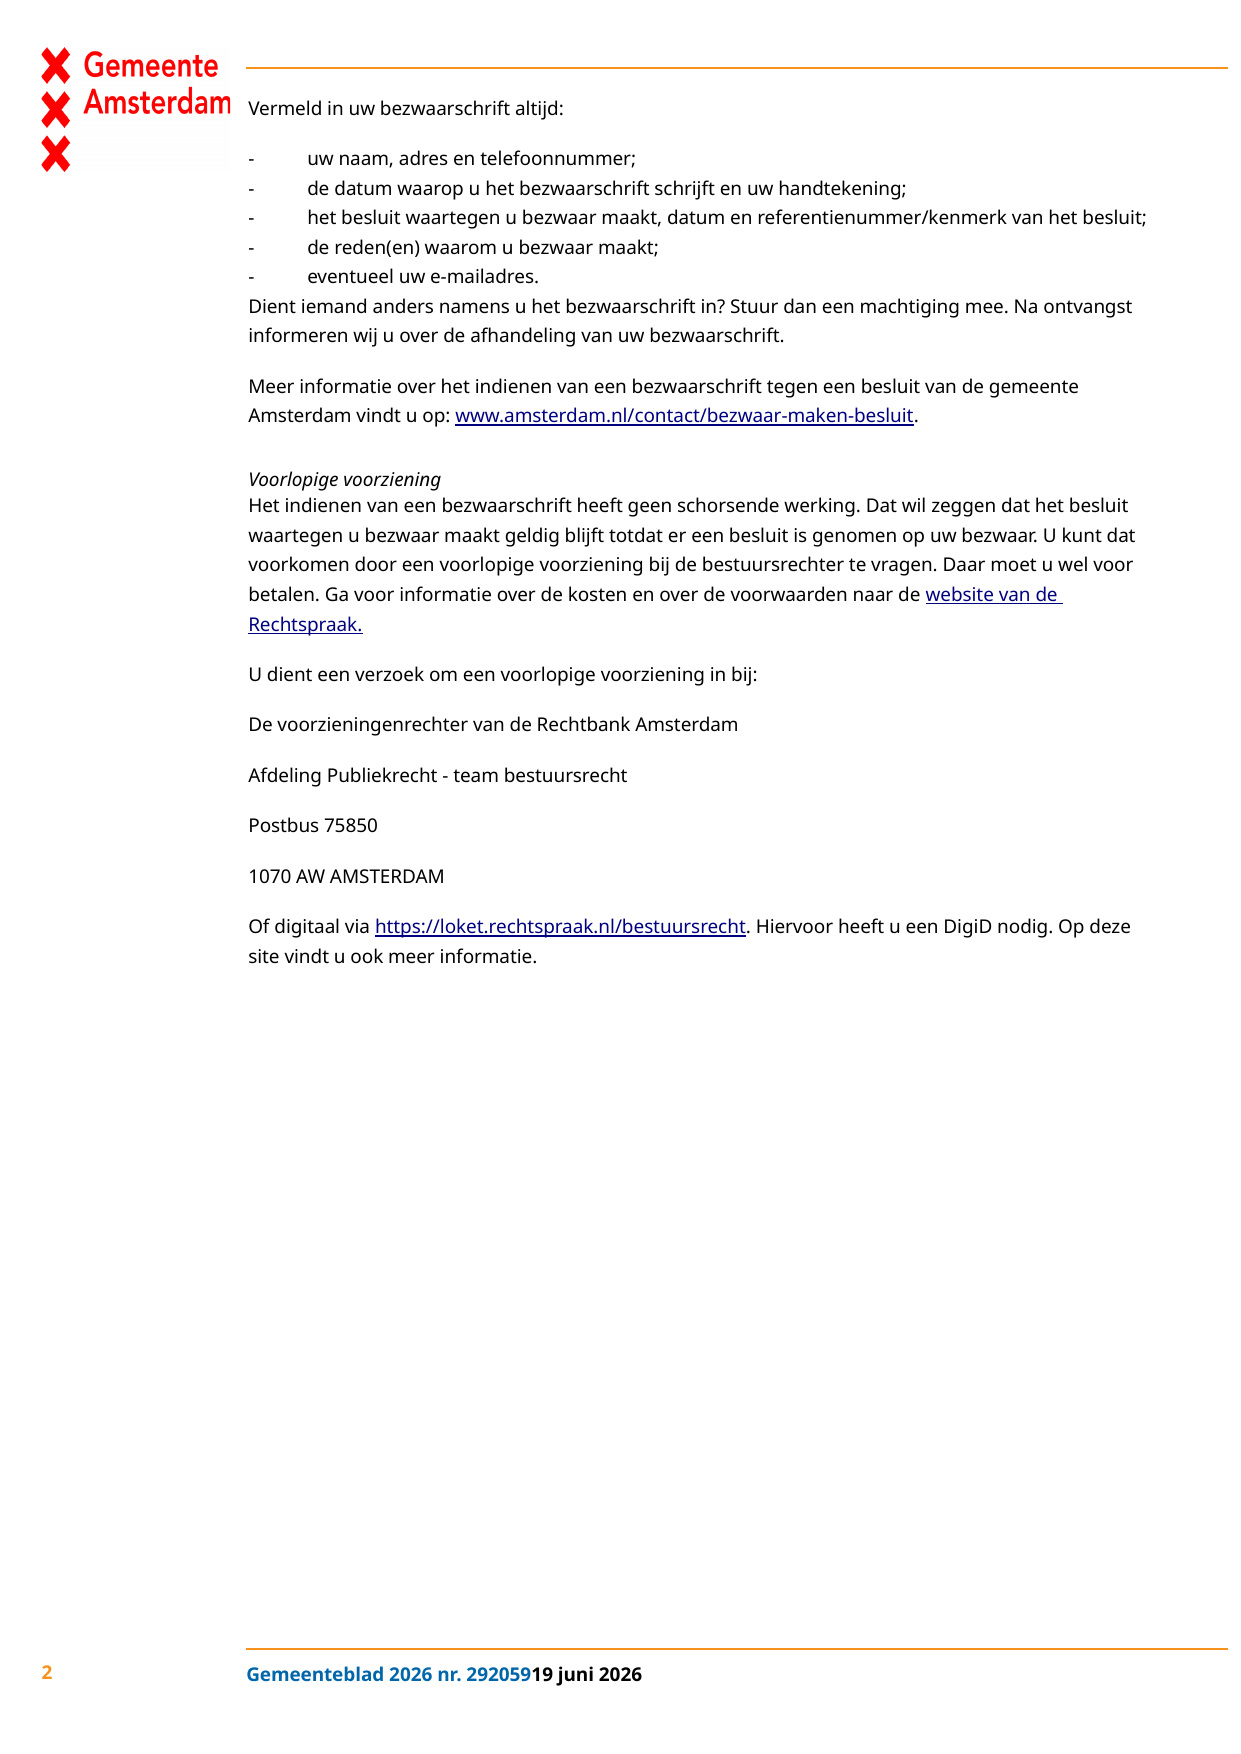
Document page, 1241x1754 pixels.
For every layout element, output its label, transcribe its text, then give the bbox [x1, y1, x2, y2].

text De voorzieningenrechter van de Rechtbank Amsterdam [248, 712, 1152, 737]
picture [41, 47, 231, 172]
list het besluit waartegen u bezwaar maakt, datum en referentienummer/kenmerk van het besluit; [248, 204, 1152, 230]
text U dient een verzoek om een voorlopige voorziening in bij: [248, 661, 1152, 687]
text Vermeld in uw bezwaarschrift altijd: [248, 95, 1152, 121]
text Of digitaal via https://loket.rechtspraak.nl/bestuursrecht. Hiervoor heeft u een DigiD nodig. Op deze site vindt u ook meer informatie. [248, 913, 1152, 968]
text Afdeling Publiekrecht - team bestuursrecht [248, 762, 1152, 788]
list eventueel uw e-mailadres. [248, 263, 1152, 289]
text 1070 AW AMSTERDAM [248, 863, 1152, 888]
text Voorlopige voorziening [248, 467, 1152, 492]
text Meer informatie over het indienen van een bezwaarschrift tegen een besluit van de gemeente Amsterdam vindt u op: www.amsterdam.nl/contact/bezwaar-maken-besluit. [248, 373, 1152, 428]
list de reden(en) waarom u bezwaar maakt; [248, 234, 1152, 260]
text Het indienen van een bezwaarschrift heeft geen schorsende werking. Dat wil zeggen dat het besluit waartegen u bezwaar maakt geldig blijft totdat er een besluit is genomen op uw bezwaar. U kunt dat voorkomen door een voorlopige voorziening bij de bestuursrechter te vragen. Daar moet u wel voor betalen. Ga voor informatie over de kosten en over de voorwaarden naar de website van de Rechtspraak. [248, 492, 1152, 636]
text Postbus 75850 [248, 812, 1152, 838]
text Dient iemand anders namens u het bezwaarschrift in? Stuur dan een machtiging mee. Na ontvangst informeren wij u over de afhandeling van uw bezwaarschrift. [248, 293, 1152, 348]
list de datum waarop u het bezwaarschrift schrijft en uw handtekening; [248, 175, 1152, 201]
list uw naam, adres en telefoonnummer; [248, 145, 1152, 171]
